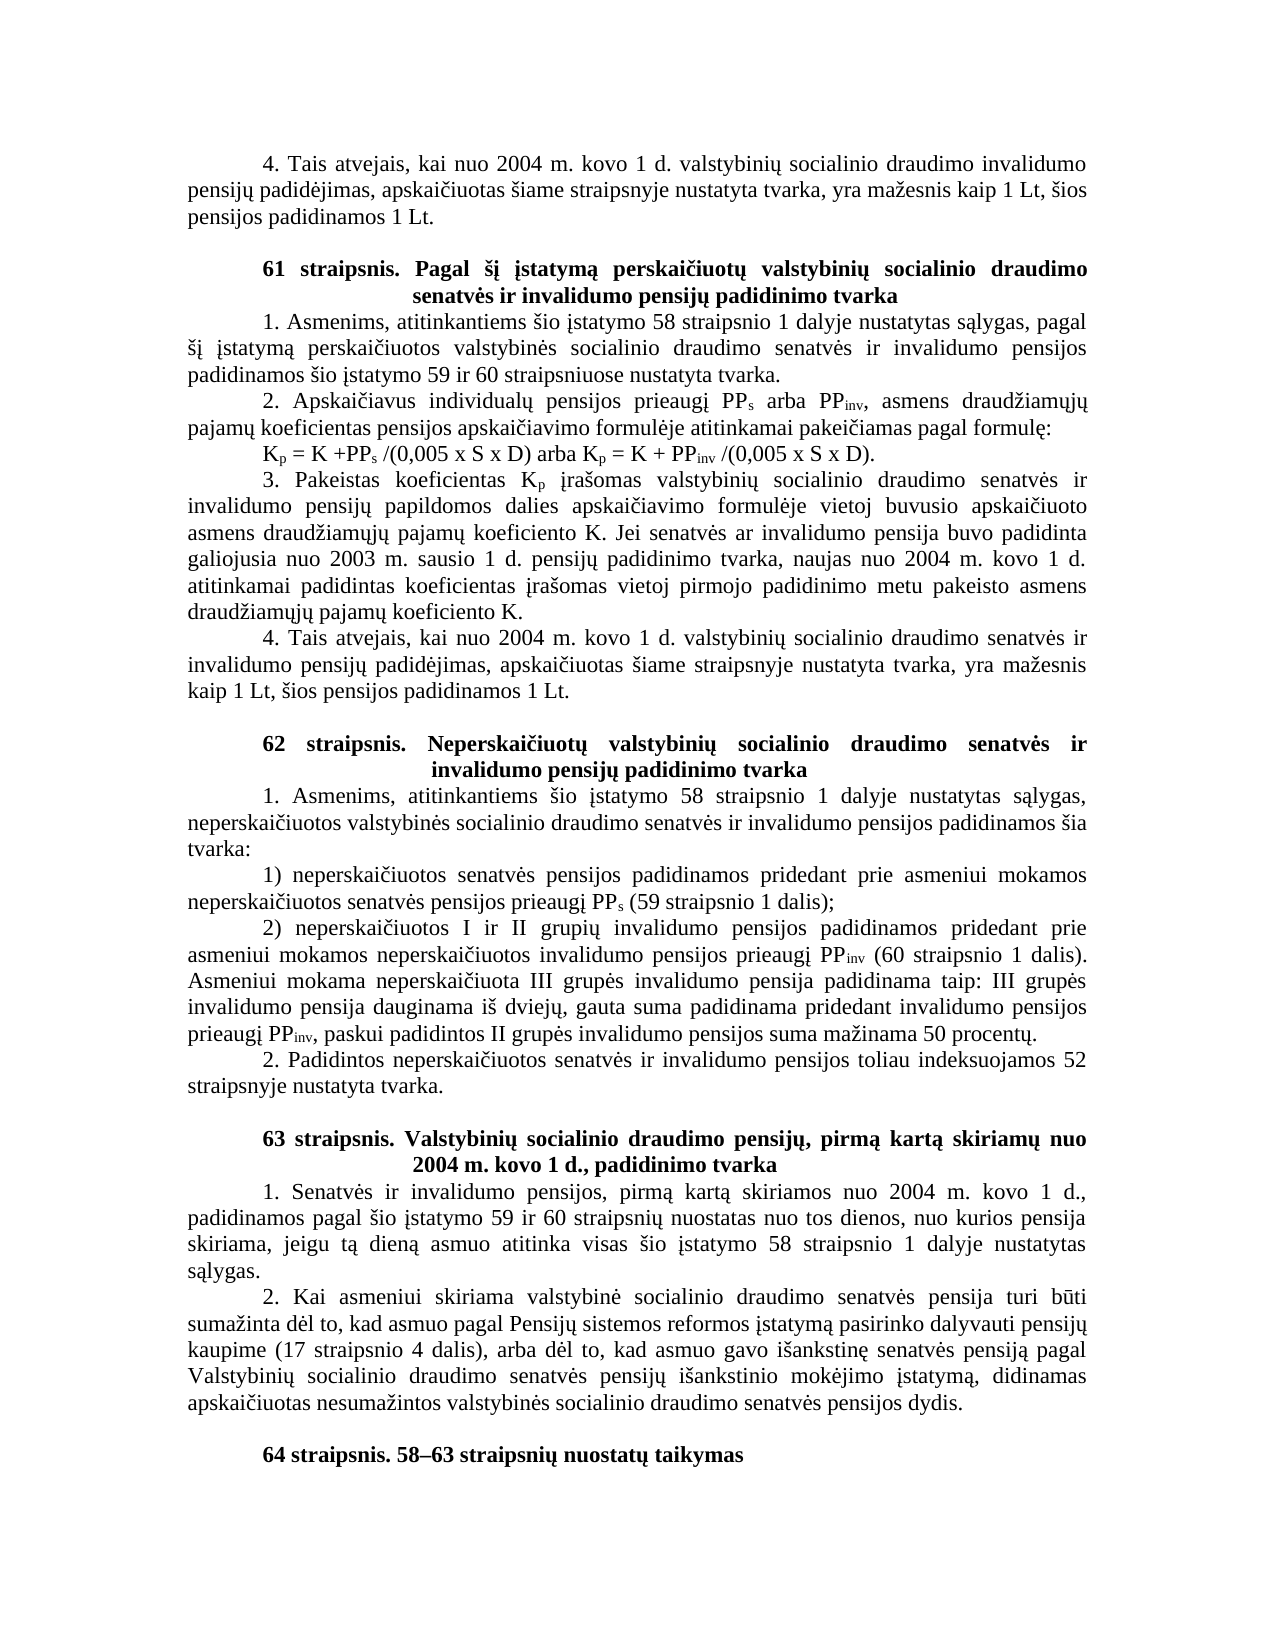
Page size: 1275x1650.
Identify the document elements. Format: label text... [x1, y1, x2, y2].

text 63 straipsnis. Valstybinių socialinio draudimo pensijų, pirmą kartą skiriamų nuo 2004 m. kovo 1 d., padidinimo tvarka [262, 1125, 1088, 1178]
text 2. Apskaičiavus individualų pensijos prieaugį PPs arba PPinv, asmens draudžiamųjų pajamų koeficientas pensijos apskaičiavimo formulėje atitinkamai pakeičiamas pagal formulę: [187, 387, 1088, 440]
text 2. Padidintos neperskaičiuotos senatvės ir invalidumo pensijos toliau indeksuojamos 52 straipsnyje nustatyta tvarka. [187, 1046, 1088, 1099]
text 3. Pakeistas koeficientas Kp įrašomas valstybinių socialinio draudimo senatvės ir invalidumo pensijų papildomos dalies apskaičiavimo formulėje vietoj buvusio apskaičiuoto asmens draudžiamųjų pajamų koeficiento K. Jei senatvės ar invalidumo pensija buvo padidinta galiojusia nuo 2003 m. sausio 1 d. pensijų padidinimo tvarka, naujas nuo 2004 m. kovo 1 d. atitinkamai padidintas koeficientas įrašomas vietoj pirmojo padidinimo metu pakeisto asmens draudžiamųjų pajamų koeficiento K. [187, 466, 1088, 624]
text 64 straipsnis. 58–63 straipsnių nuostatų taikymas [187, 1441, 1088, 1468]
text 2. Kai asmeniui skiriama valstybinė socialinio draudimo senatvės pensija turi būti sumažinta dėl to, kad asmuo pagal Pensijų sistemos reformos įstatymą pasirinko dalyvauti pensijų kaupime (17 straipsnio 4 dalis), arba dėl to, kad asmuo gavo išankstinę senatvės pensiją pagal Valstybinių socialinio draudimo senatvės pensijų išankstinio mokėjimo įstatymą, didinamas apskaičiuotas nesumažintos valstybinės socialinio draudimo senatvės pensijos dydis. [187, 1283, 1088, 1415]
text Kp = K +PPs /(0,005 x S x D) arba Kp = K + PPinv /(0,005 x S x D). [187, 440, 1088, 466]
text 4. Tais atvejais, kai nuo 2004 m. kovo 1 d. valstybinių socialinio draudimo senatvės ir invalidumo pensijų padidėjimas, apskaičiuotas šiame straipsnyje nustatyta tvarka, yra mažesnis kaip 1 Lt, šios pensijos padidinamos 1 Lt. [187, 624, 1088, 703]
text 1) neperskaičiuotos senatvės pensijos padidinamos pridedant prie asmeniui mokamos neperskaičiuotos senatvės pensijos prieaugį PPs (59 straipsnio 1 dalis); [187, 862, 1088, 914]
text 4. Tais atvejais, kai nuo 2004 m. kovo 1 d. valstybinių socialinio draudimo invalidumo pensijų padidėjimas, apskaičiuotas šiame straipsnyje nustatyta tvarka, yra mažesnis kaip 1 Lt, šios pensijos padidinamos 1 Lt. [187, 150, 1088, 229]
text 61 straipsnis. Pagal šį įstatymą perskaičiuotų valstybinių socialinio draudimo senatvės ir invalidumo pensijų padidinimo tvarka [262, 255, 1088, 308]
text 62 straipsnis. Neperskaičiuotų valstybinių socialinio draudimo senatvės ir invalidumo pensijų padidinimo tvarka [262, 730, 1088, 782]
text 1. Asmenims, atitinkantiems šio įstatymo 58 straipsnio 1 dalyje nustatytas sąlygas, pagal šį įstatymą perskaičiuotos valstybinės socialinio draudimo senatvės ir invalidumo pensijos padidinamos šio įstatymo 59 ir 60 straipsniuose nustatyta tvarka. [187, 308, 1088, 387]
text 1. Asmenims, atitinkantiems šio įstatymo 58 straipsnio 1 dalyje nustatytas sąlygas, neperskaičiuotos valstybinės socialinio draudimo senatvės ir invalidumo pensijos padidinamos šia tvarka: [187, 782, 1088, 862]
text 1. Senatvės ir invalidumo pensijos, pirmą kartą skiriamos nuo 2004 m. kovo 1 d., padidinamos pagal šio įstatymo 59 ir 60 straipsnių nuostatas nuo tos dienos, nuo kurios pensija skiriama, jeigu tą dieną asmuo atitinka visas šio įstatymo 58 straipsnio 1 dalyje nustatytas sąlygas. [187, 1178, 1088, 1283]
text 2) neperskaičiuotos I ir II grupių invalidumo pensijos padidinamos pridedant prie asmeniui mokamos neperskaičiuotos invalidumo pensijos prieaugį PPinv (60 straipsnio 1 dalis). Asmeniui mokama neperskaičiuota III grupės invalidumo pensija padidinama taip: III grupės invalidumo pensija dauginama iš dviejų, gauta suma padidinama pridedant invalidumo pensijos prieaugį PPinv, paskui padidintos II grupės invalidumo pensijos suma mažinama 50 procentų. [187, 914, 1088, 1046]
